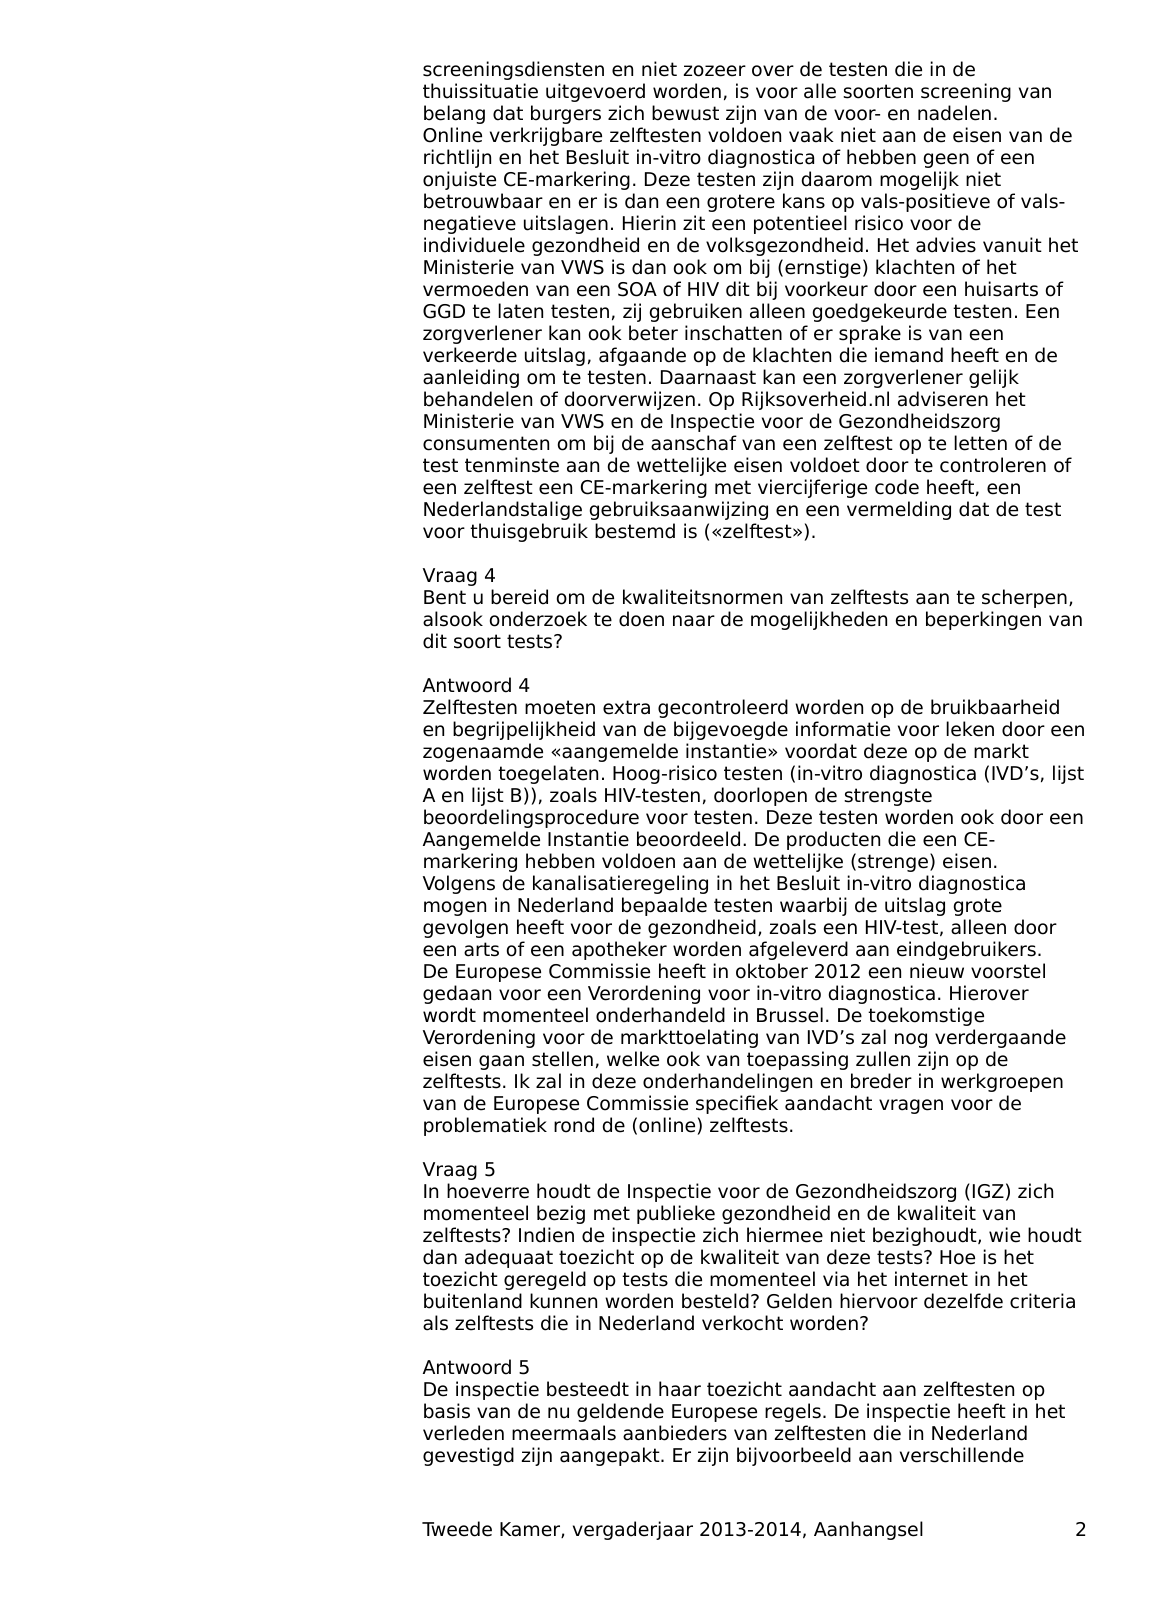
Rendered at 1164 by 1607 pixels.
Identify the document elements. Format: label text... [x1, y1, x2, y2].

text Bent u bereid om de kwaliteitsnormen van zelftests aan te scherpen, alsook onderzoek te doen naar de mogelijkheden en beperkingen van dit soort tests? [422, 587, 1087, 653]
text Zelftesten moeten extra gecontroleerd worden op de bruikbaarheid en begrijpelijkheid van de bijgevoegde informatie voor leken door een zogenaamde «aangemelde instantie» voordat deze op de markt worden toegelaten. Hoog-risico testen (in-vitro diagnostica (IVD’s, lijst A en lijst B)), zoals HIV-testen, doorlopen de strengste beoordelingsprocedure voor testen. Deze testen worden ook door een Aangemelde Instantie beoordeeld. De producten die een CE-markering hebben voldoen aan de wettelijke (strenge) eisen. [422, 697, 1087, 873]
text De inspectie besteedt in haar toezicht aandacht aan zelftesten op basis van de nu geldende Europese regels. De inspectie heeft in het verleden meermaals aanbieders van zelftesten die in Nederland gevestigd zijn aangepakt. Er zijn bijvoorbeeld aan verschillende [422, 1379, 1087, 1467]
text Volgens de kanalisatieregeling in het Besluit in-vitro diagnostica mogen in Nederland bepaalde testen waarbij de uitslag grote gevolgen heeft voor de gezondheid, zoals een HIV-test, alleen door een arts of een apotheker worden afgeleverd aan eindgebruikers. [422, 873, 1087, 961]
text De Europese Commissie heeft in oktober 2012 een nieuw voorstel gedaan voor een Verordening voor in-vitro diagnostica. Hierover wordt momenteel onderhandeld in Brussel. De toekomstige Verordening voor de markttoelating van IVD’s zal nog verdergaande eisen gaan stellen, welke ook van toepassing zullen zijn op de zelftests. Ik zal in deze onderhandelingen en breder in werkgroepen van de Europese Commissie specifiek aandacht vragen voor de problematiek rond de (online) zelftests. [422, 961, 1087, 1136]
text Antwoord 5 [422, 1357, 1087, 1379]
text Online verkrijgbare zelftesten voldoen vaak niet aan de eisen van de richtlijn en het Besluit in-vitro diagnostica of hebben geen of een onjuiste CE-markering. Deze testen zijn daarom mogelijk niet betrouwbaar en er is dan een grotere kans op vals-positieve of vals-negatieve uitslagen. Hierin zit een potentieel risico voor de individuele gezondheid en de volksgezondheid. Het advies vanuit het Ministerie van VWS is dan ook om bij (ernstige) klachten of het vermoeden van een SOA of HIV dit bij voorkeur door een huisarts of GGD te laten testen, zij gebruiken alleen goedgekeurde testen. Een zorgverlener kan ook beter inschatten of er sprake is van een verkeerde uitslag, afgaande op de klachten die iemand heeft en de aanleiding om te testen. Daarnaast kan een zorgverlener gelijk behandelen of doorverwijzen. Op Rijksoverheid.nl adviseren het Ministerie van VWS en de Inspectie voor de Gezondheidszorg consumenten om bij de aanschaf van een zelftest op te letten of de test tenminste aan de wettelijke eisen voldoet door te controleren of een zelftest een CE-markering met viercijferige code heeft, een Nederlandstalige gebruiksaanwijzing en een vermelding dat de test voor thuisgebruik bestemd is («zelftest»). [422, 125, 1087, 543]
text Vraag 4 [422, 565, 1087, 587]
text screeningsdiensten en niet zozeer over de testen die in de thuissituatie uitgevoerd worden, is voor alle soorten screening van belang dat burgers zich bewust zijn van de voor- en nadelen. [422, 59, 1087, 125]
text In hoeverre houdt de Inspectie voor de Gezondheidszorg (IGZ) zich momenteel bezig met publieke gezondheid en de kwaliteit van zelftests? Indien de inspectie zich hiermee niet bezighoudt, wie houdt dan adequaat toezicht op de kwaliteit van deze tests? Hoe is het toezicht geregeld op tests die momenteel via het internet in het buitenland kunnen worden besteld? Gelden hiervoor dezelfde criteria als zelftests die in Nederland verkocht worden? [422, 1181, 1087, 1334]
text Vraag 5 [422, 1159, 1087, 1181]
text Antwoord 4 [422, 675, 1087, 697]
